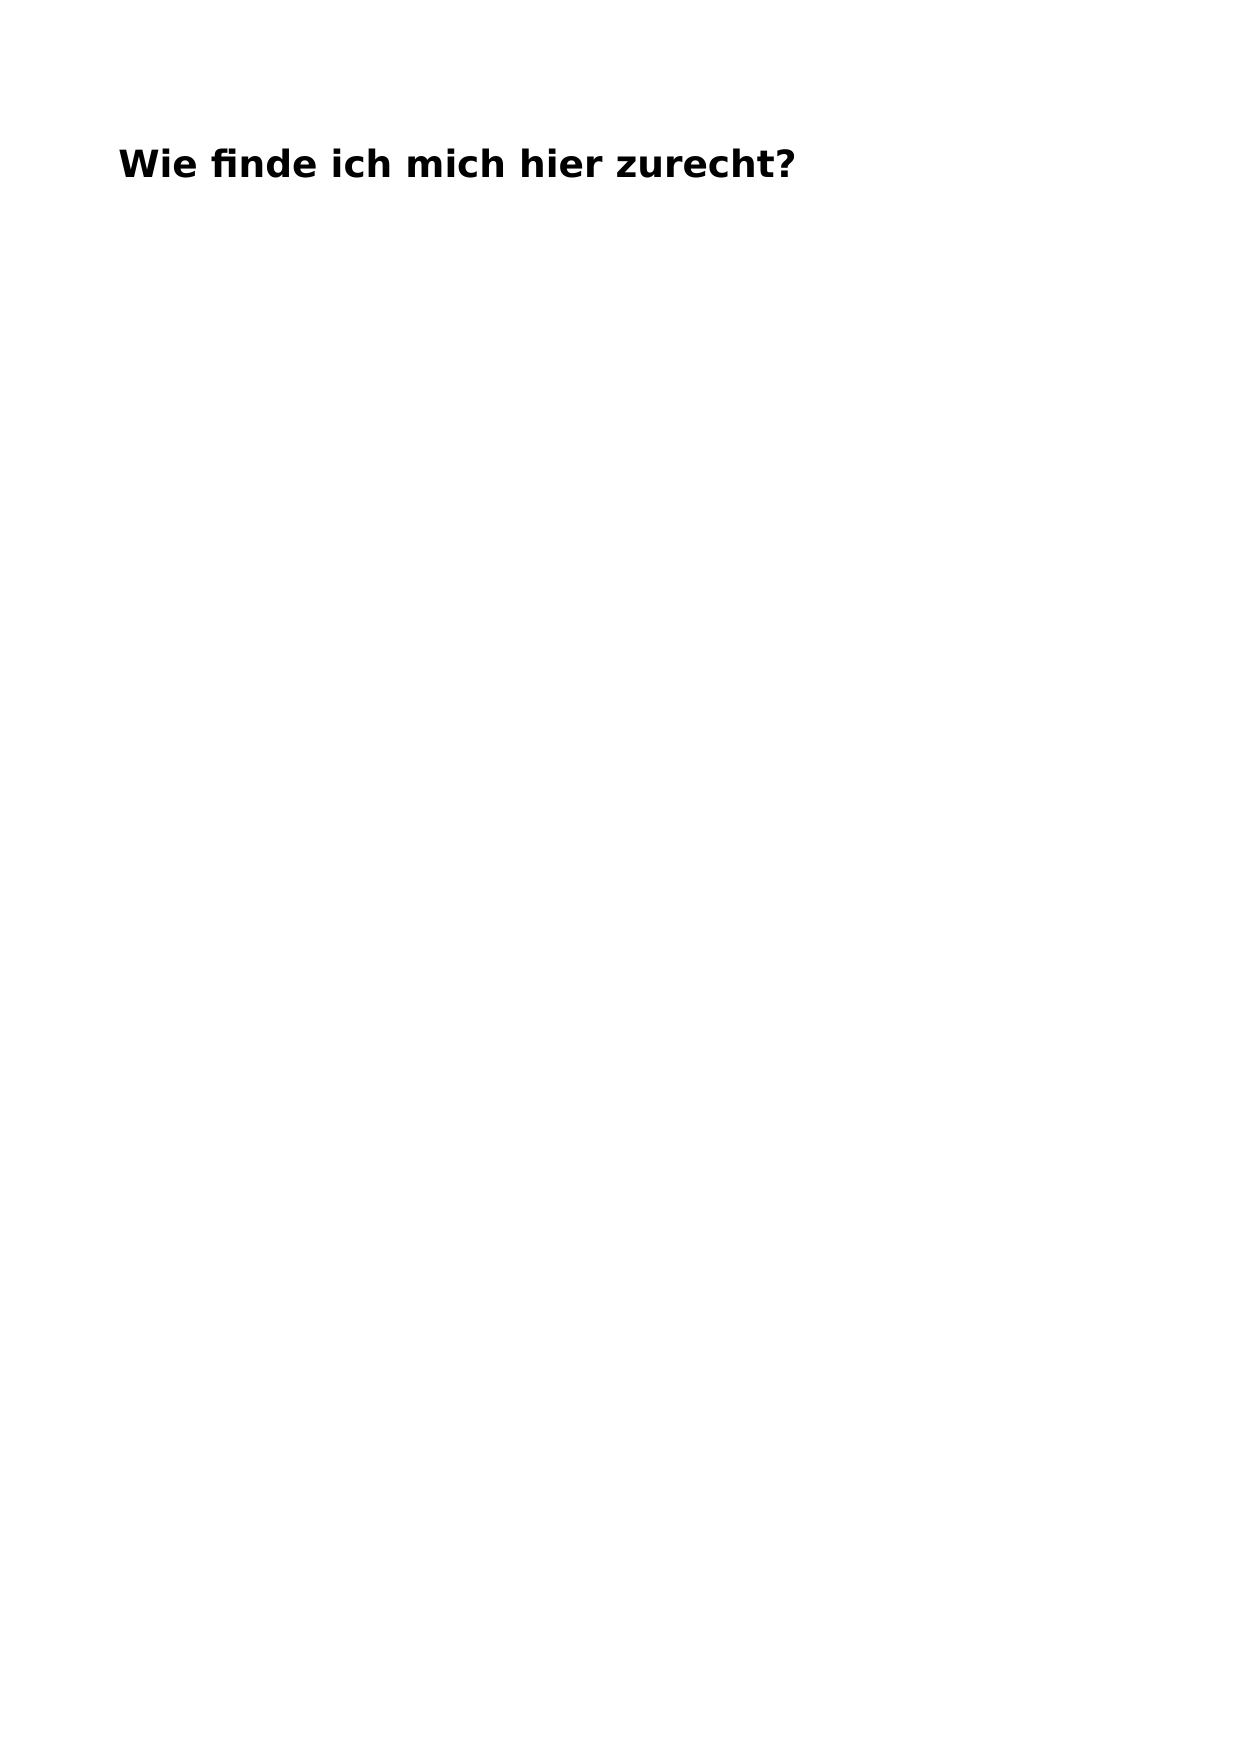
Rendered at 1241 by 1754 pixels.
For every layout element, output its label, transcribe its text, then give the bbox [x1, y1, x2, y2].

subtitle Wie finde ich mich hier zurecht? [118, 143, 1122, 187]
